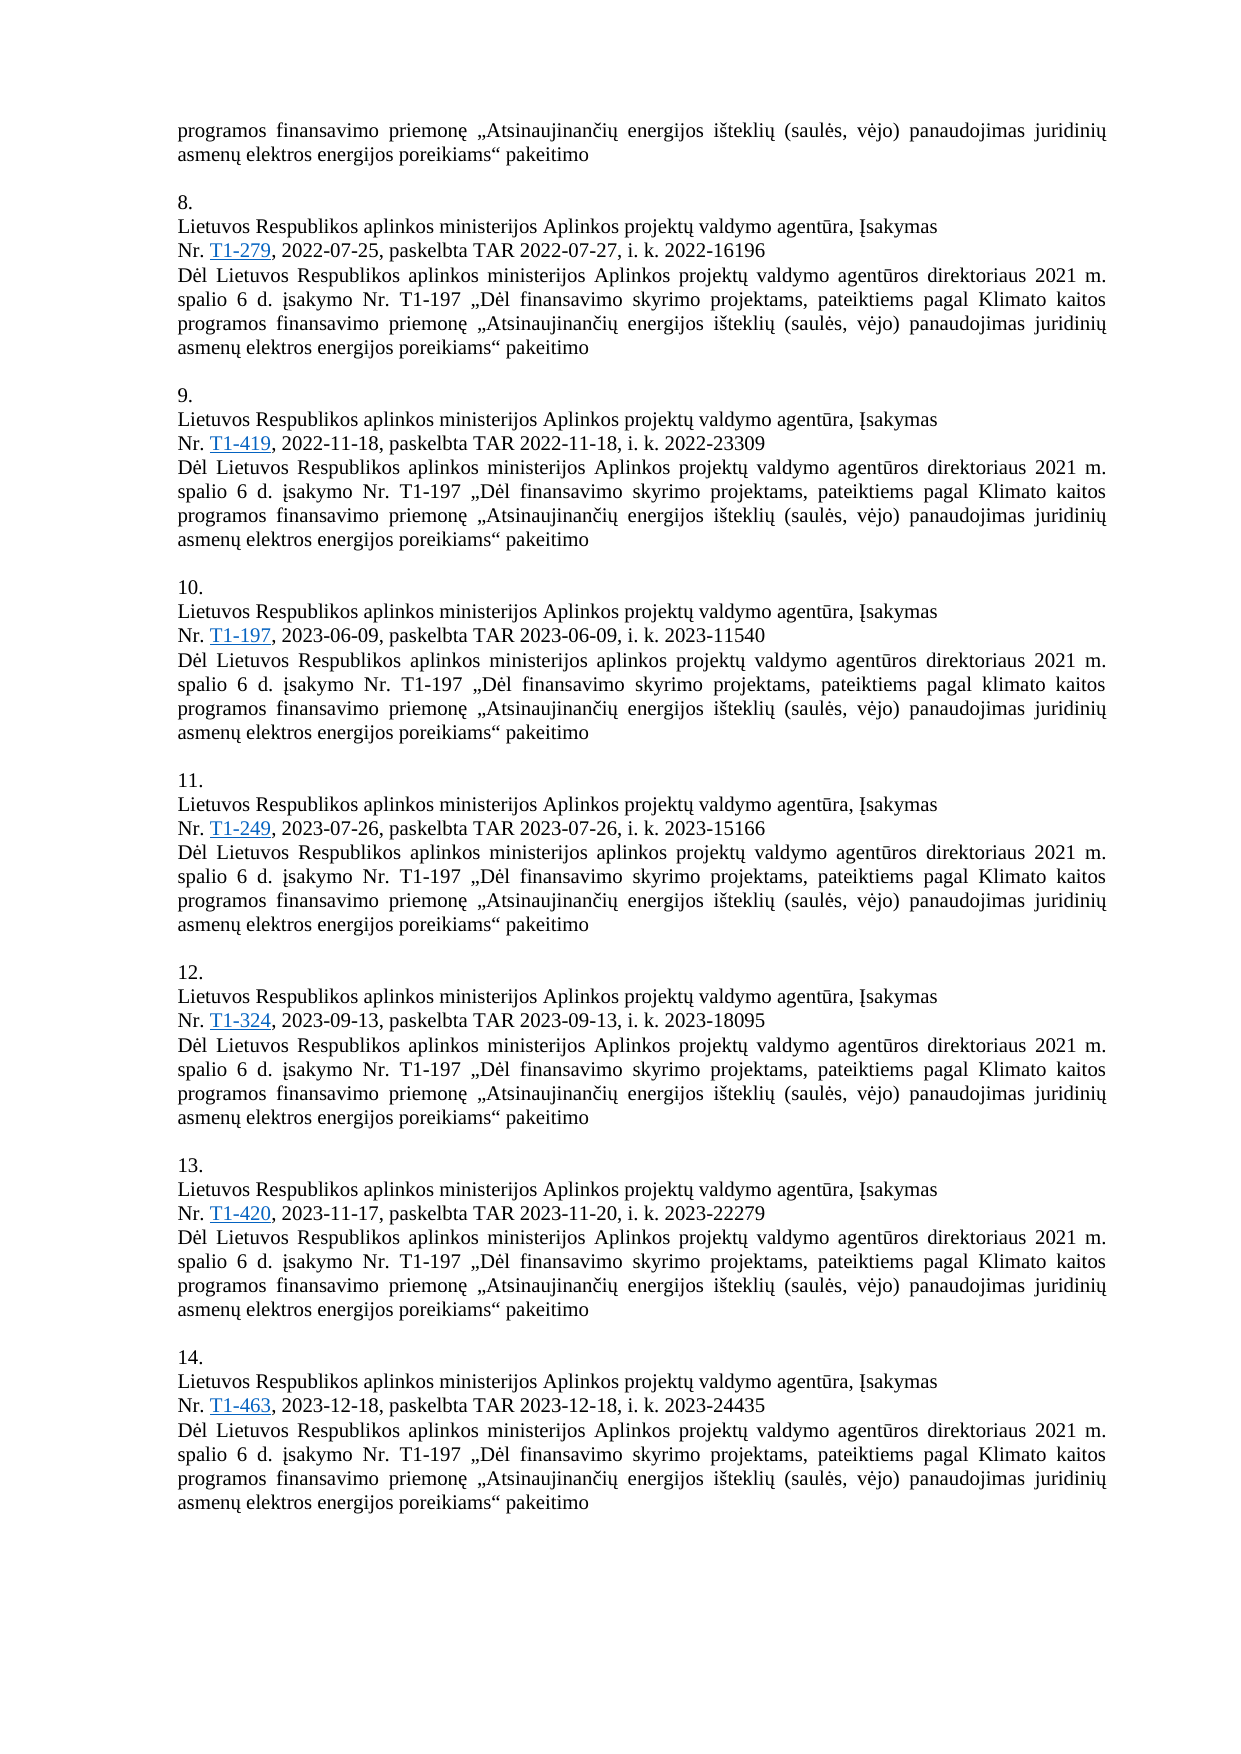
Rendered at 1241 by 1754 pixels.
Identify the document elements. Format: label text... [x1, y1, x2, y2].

text 10. [177, 575, 1107, 599]
text Dėl Lietuvos Respublikos aplinkos ministerijos aplinkos projektų valdymo agentūros direktoriaus 2021 m. spalio 6 d. įsakymo Nr. T1-197 „Dėl finansavimo skyrimo projektams, pateiktiems pagal Klimato kaitos programos finansavimo priemonę „Atsinaujinančių energijos išteklių (saulės, vėjo) panaudojimas juridinių asmenų elektros energijos poreikiams“ pakeitimo [177, 840, 1107, 936]
text Lietuvos Respublikos aplinkos ministerijos Aplinkos projektų valdymo agentūra, Įsakymas [177, 1177, 1107, 1201]
text Dėl Lietuvos Respublikos aplinkos ministerijos Aplinkos projektų valdymo agentūros direktoriaus 2021 m. spalio 6 d. įsakymo Nr. T1-197 „Dėl finansavimo skyrimo projektams, pateiktiems pagal Klimato kaitos programos finansavimo priemonę „Atsinaujinančių energijos išteklių (saulės, vėjo) panaudojimas juridinių asmenų elektros energijos poreikiams“ pakeitimo [177, 1225, 1107, 1321]
text Nr. T1-279, 2022-07-25, paskelbta TAR 2022-07-27, i. k. 2022-16196 [177, 238, 1107, 262]
text Dėl Lietuvos Respublikos aplinkos ministerijos Aplinkos projektų valdymo agentūros direktoriaus 2021 m. spalio 6 d. įsakymo Nr. T1-197 „Dėl finansavimo skyrimo projektams, pateiktiems pagal Klimato kaitos programos finansavimo priemonę „Atsinaujinančių energijos išteklių (saulės, vėjo) panaudojimas juridinių asmenų elektros energijos poreikiams“ pakeitimo [177, 455, 1107, 551]
text Nr. T1-324, 2023-09-13, paskelbta TAR 2023-09-13, i. k. 2023-18095 [177, 1008, 1107, 1032]
text programos finansavimo priemonę „Atsinaujinančių energijos išteklių (saulės, vėjo) panaudojimas juridinių asmenų elektros energijos poreikiams“ pakeitimo [177, 118, 1107, 166]
text 12. [177, 960, 1107, 984]
text Dėl Lietuvos Respublikos aplinkos ministerijos Aplinkos projektų valdymo agentūros direktoriaus 2021 m. spalio 6 d. įsakymo Nr. T1-197 „Dėl finansavimo skyrimo projektams, pateiktiems pagal Klimato kaitos programos finansavimo priemonę „Atsinaujinančių energijos išteklių (saulės, vėjo) panaudojimas juridinių asmenų elektros energijos poreikiams“ pakeitimo [177, 262, 1107, 359]
text Lietuvos Respublikos aplinkos ministerijos Aplinkos projektų valdymo agentūra, Įsakymas [177, 984, 1107, 1008]
text Dėl Lietuvos Respublikos aplinkos ministerijos aplinkos projektų valdymo agentūros direktoriaus 2021 m. spalio 6 d. įsakymo Nr. T1-197 „Dėl finansavimo skyrimo projektams, pateiktiems pagal klimato kaitos programos finansavimo priemonę „Atsinaujinančių energijos išteklių (saulės, vėjo) panaudojimas juridinių asmenų elektros energijos poreikiams“ pakeitimo [177, 647, 1107, 744]
text 9. [177, 383, 1107, 407]
text Dėl Lietuvos Respublikos aplinkos ministerijos Aplinkos projektų valdymo agentūros direktoriaus 2021 m. spalio 6 d. įsakymo Nr. T1-197 „Dėl finansavimo skyrimo projektams, pateiktiems pagal Klimato kaitos programos finansavimo priemonę „Atsinaujinančių energijos išteklių (saulės, vėjo) panaudojimas juridinių asmenų elektros energijos poreikiams“ pakeitimo [177, 1032, 1107, 1129]
text 13. [177, 1153, 1107, 1177]
text Nr. T1-420, 2023-11-17, paskelbta TAR 2023-11-20, i. k. 2023-22279 [177, 1201, 1107, 1225]
text 11. [177, 768, 1107, 792]
text Lietuvos Respublikos aplinkos ministerijos Aplinkos projektų valdymo agentūra, Įsakymas [177, 407, 1107, 431]
text Lietuvos Respublikos aplinkos ministerijos Aplinkos projektų valdymo agentūra, Įsakymas [177, 214, 1107, 238]
text Nr. T1-419, 2022-11-18, paskelbta TAR 2022-11-18, i. k. 2022-23309 [177, 431, 1107, 455]
text Lietuvos Respublikos aplinkos ministerijos Aplinkos projektų valdymo agentūra, Įsakymas [177, 792, 1107, 816]
text Lietuvos Respublikos aplinkos ministerijos Aplinkos projektų valdymo agentūra, Įsakymas [177, 599, 1107, 623]
text Lietuvos Respublikos aplinkos ministerijos Aplinkos projektų valdymo agentūra, Įsakymas [177, 1369, 1107, 1393]
text Nr. T1-463, 2023-12-18, paskelbta TAR 2023-12-18, i. k. 2023-24435 [177, 1393, 1107, 1417]
text Nr. T1-197, 2023-06-09, paskelbta TAR 2023-06-09, i. k. 2023-11540 [177, 623, 1107, 647]
text Nr. T1-249, 2023-07-26, paskelbta TAR 2023-07-26, i. k. 2023-15166 [177, 816, 1107, 840]
text Dėl Lietuvos Respublikos aplinkos ministerijos Aplinkos projektų valdymo agentūros direktoriaus 2021 m. spalio 6 d. įsakymo Nr. T1-197 „Dėl finansavimo skyrimo projektams, pateiktiems pagal Klimato kaitos programos finansavimo priemonę „Atsinaujinančių energijos išteklių (saulės, vėjo) panaudojimas juridinių asmenų elektros energijos poreikiams“ pakeitimo [177, 1417, 1107, 1514]
text 8. [177, 190, 1107, 214]
text 14. [177, 1345, 1107, 1369]
